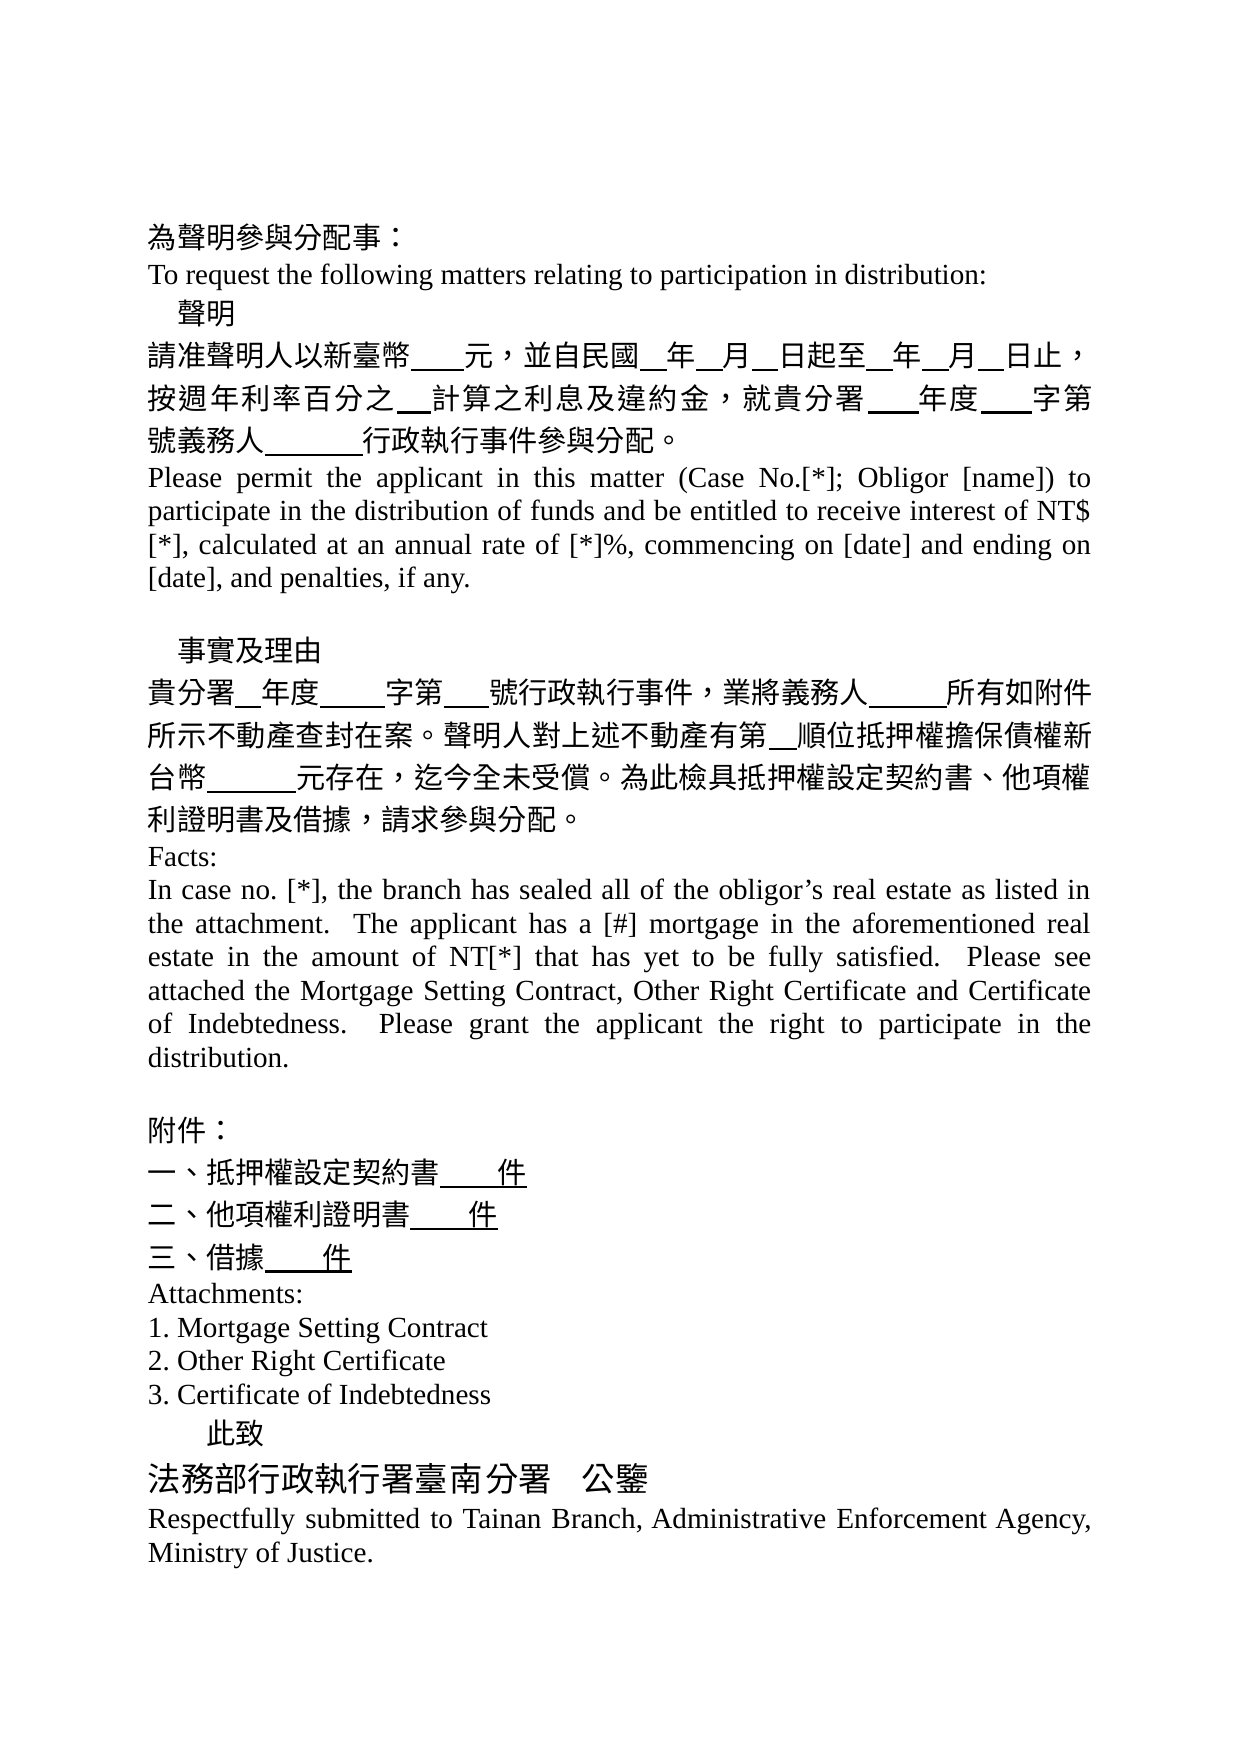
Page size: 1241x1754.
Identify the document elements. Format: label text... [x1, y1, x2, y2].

text 3. Certificate of Indebtedness [148, 1377, 1092, 1411]
text 2. Other Right Certificate [148, 1343, 1092, 1377]
text 此致 [148, 1411, 1092, 1453]
text Attachments: [148, 1276, 1092, 1310]
text 貴分署 年度 字第 號行政執行事件，業將義務人 所有如附件所示不動產查封在案。聲明人對上述不動產有第 順位抵押權擔保債權新台幣 元存在，迄今全未受償。為此檢具抵押權設定契約書、他項權利證明書及借據，請求參與分配。 [148, 670, 1092, 839]
text 1. Mortgage Setting Contract [148, 1310, 1092, 1343]
text Facts: [148, 839, 1092, 872]
text 法務部行政執行署臺南分署 公鑒 [148, 1453, 1092, 1501]
text 為聲明參與分配事： [148, 215, 1092, 257]
text To request the following matters relating to participation in distribution: [148, 257, 1092, 291]
text 二、他項權利證明書 件 [148, 1192, 1092, 1234]
text Respectfully submitted to Tainan Branch, Administrative Enforcement Agency, Ministry of Justice. [148, 1501, 1092, 1568]
text In case no. [*], the branch has sealed all of the obligor’s real estate as listed in the attachment. The applicant has a [#] mortgage in the aforementioned real estate in the amount of NT[*] that has yet to be fully satisfied. Please see attached the Mortgage Setting Contract, Other Right Certificate and Certificate of Indebtedness. Please grant the applicant the right to participate in the distribution. [148, 872, 1092, 1074]
text 一、抵押權設定契約書 件 [148, 1149, 1092, 1192]
text 聲明 [148, 291, 1092, 333]
text 附件： [148, 1107, 1092, 1149]
text 請准聲明人以新臺幣 元，並自民國 年 月 日起至 年 月 日止，按週年利率百分之 計算之利息及違約金，就貴分署 年度 字第 號義務人 行政執行事件參與分配。 [148, 333, 1092, 460]
text 事實及理由 [148, 627, 1092, 670]
text Please permit the applicant in this matter (Case No.[*]; Obligor [name]) to participate in the distribution of funds and be entitled to receive interest of NT$[*], calculated at an annual rate of [*]%, commencing on [date] and ending on [date], and penalties, if any. [148, 460, 1092, 594]
text 三、借據 件 [148, 1234, 1092, 1276]
